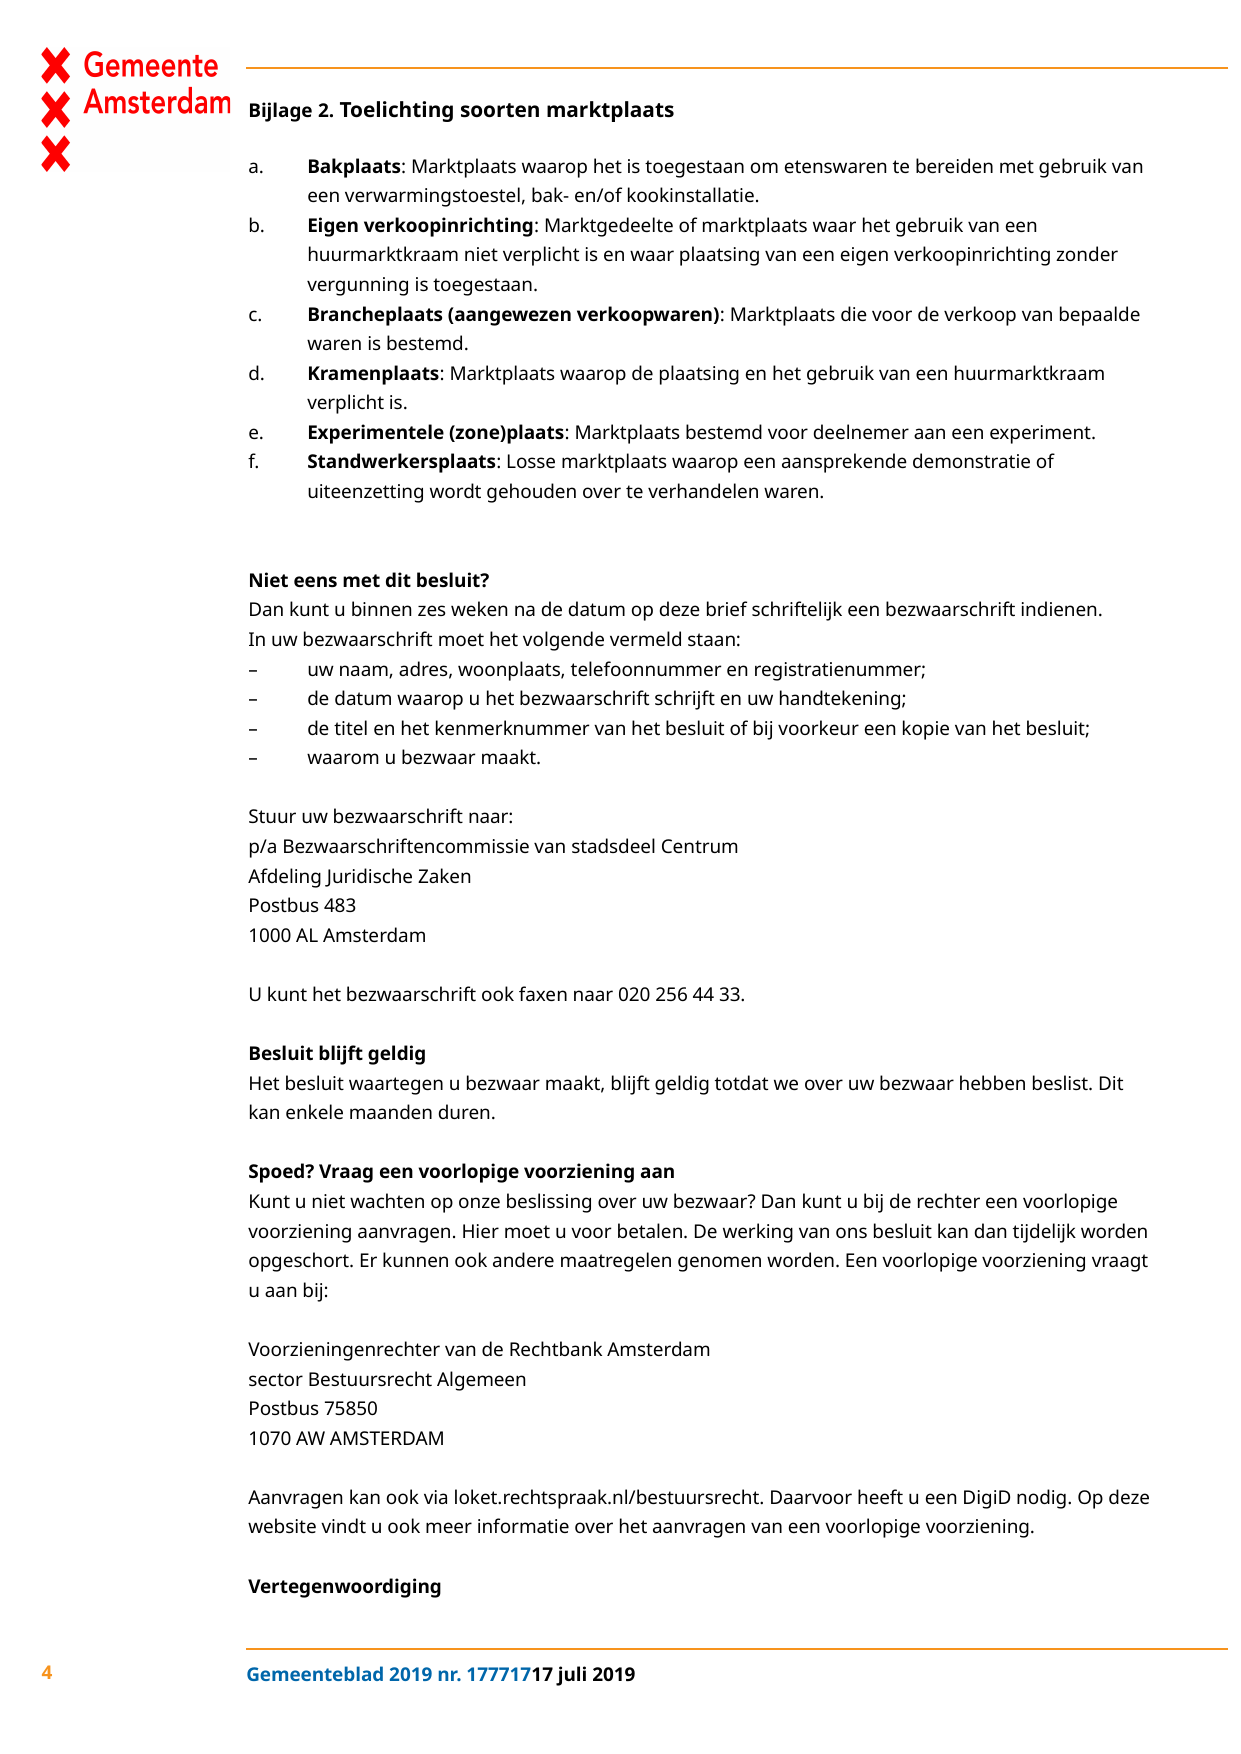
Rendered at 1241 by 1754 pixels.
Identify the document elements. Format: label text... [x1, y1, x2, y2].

text sector Bestuursrecht Algemeen [248, 1366, 1152, 1392]
list Eigen verkoopinrichting: Marktgedeelte of marktplaats waar het gebruik van een huurmarktkraam niet verplicht is en waar plaatsing van een eigen verkoopinrichting zonder vergunning is toegestaan. [248, 212, 1152, 297]
text Voorzieningenrechter van de Rechtbank Amsterdam [248, 1336, 1152, 1362]
text Kunt u niet wachten op onze beslissing over uw bezwaar? Dan kunt u bij de rechter een voorlopige voorziening aanvragen. Hier moet u voor betalen. De werking van ons besluit kan dan tijdelijk worden opgeschort. Er kunnen ook andere maatregelen genomen worden. Een voorlopige voorziening vraagt u aan bij: [248, 1188, 1152, 1303]
list Experimentele (zone)plaats: Marktplaats bestemd voor deelnemer aan een experiment. [248, 419, 1152, 445]
text Spoed? Vraag een voorlopige voorziening aan [248, 1159, 1152, 1184]
text p/a Bezwaarschriftencommissie van stadsdeel Centrum [248, 833, 1152, 859]
text Het besluit waartegen u bezwaar maakt, blijft geldig totdat we over uw bezwaar hebben beslist. Dit kan enkele maanden duren. [248, 1070, 1152, 1125]
text In uw bezwaarschrift moet het volgende vermeld staan: [248, 626, 1152, 652]
text 1000 AL Amsterdam [248, 922, 1152, 948]
list de datum waarop u het bezwaarschrift schrijft en uw handtekening; [248, 685, 1152, 711]
text Afdeling Juridische Zaken [248, 863, 1152, 889]
text Stuur uw bezwaarschrift naar: [248, 804, 1152, 829]
list Kramenplaats: Marktplaats waarop de plaatsing en het gebruik van een huurmarktkraam verplicht is. [248, 360, 1152, 415]
list Brancheplaats (aangewezen verkoopwaren): Marktplaats die voor de verkoop van bepaalde waren is bestemd. [248, 301, 1152, 356]
text Postbus 483 [248, 892, 1152, 918]
picture [41, 47, 231, 172]
text 1070 AW AMSTERDAM [248, 1425, 1152, 1451]
text Besluit blijft geldig [248, 1040, 1152, 1066]
text Aanvragen kan ook via loket.rechtspraak.nl/bestuursrecht. Daarvoor heeft u een DigiD nodig. Op deze website vindt u ook meer informatie over het aanvragen van een voorlopige voorziening. [248, 1484, 1152, 1539]
text Bijlage 2. Toelichting soorten marktplaats [248, 95, 1152, 123]
text Postbus 75850 [248, 1395, 1152, 1421]
list de titel en het kenmerknummer van het besluit of bij voorkeur een kopie van het besluit; [248, 715, 1152, 741]
list waarom u bezwaar maakt. [248, 744, 1152, 770]
list Standwerkersplaats: Losse marktplaats waarop een aansprekende demonstratie of uiteenzetting wordt gehouden over te verhandelen waren. [248, 449, 1152, 504]
text Niet eens met dit besluit? [248, 567, 1152, 593]
text Dan kunt u binnen zes weken na de datum op deze brief schriftelijk een bezwaarschrift indienen. [248, 597, 1152, 622]
list uw naam, adres, woonplaats, telefoonnummer en registratienummer; [248, 656, 1152, 682]
text U kunt het bezwaarschrift ook faxen naar 020 256 44 33. [248, 981, 1152, 1007]
text Vertegenwoordiging [248, 1573, 1152, 1599]
list Bakplaats: Marktplaats waarop het is toegestaan om etenswaren te bereiden met gebruik van een verwarmingstoestel, bak- en/of kookinstallatie. [248, 153, 1152, 208]
